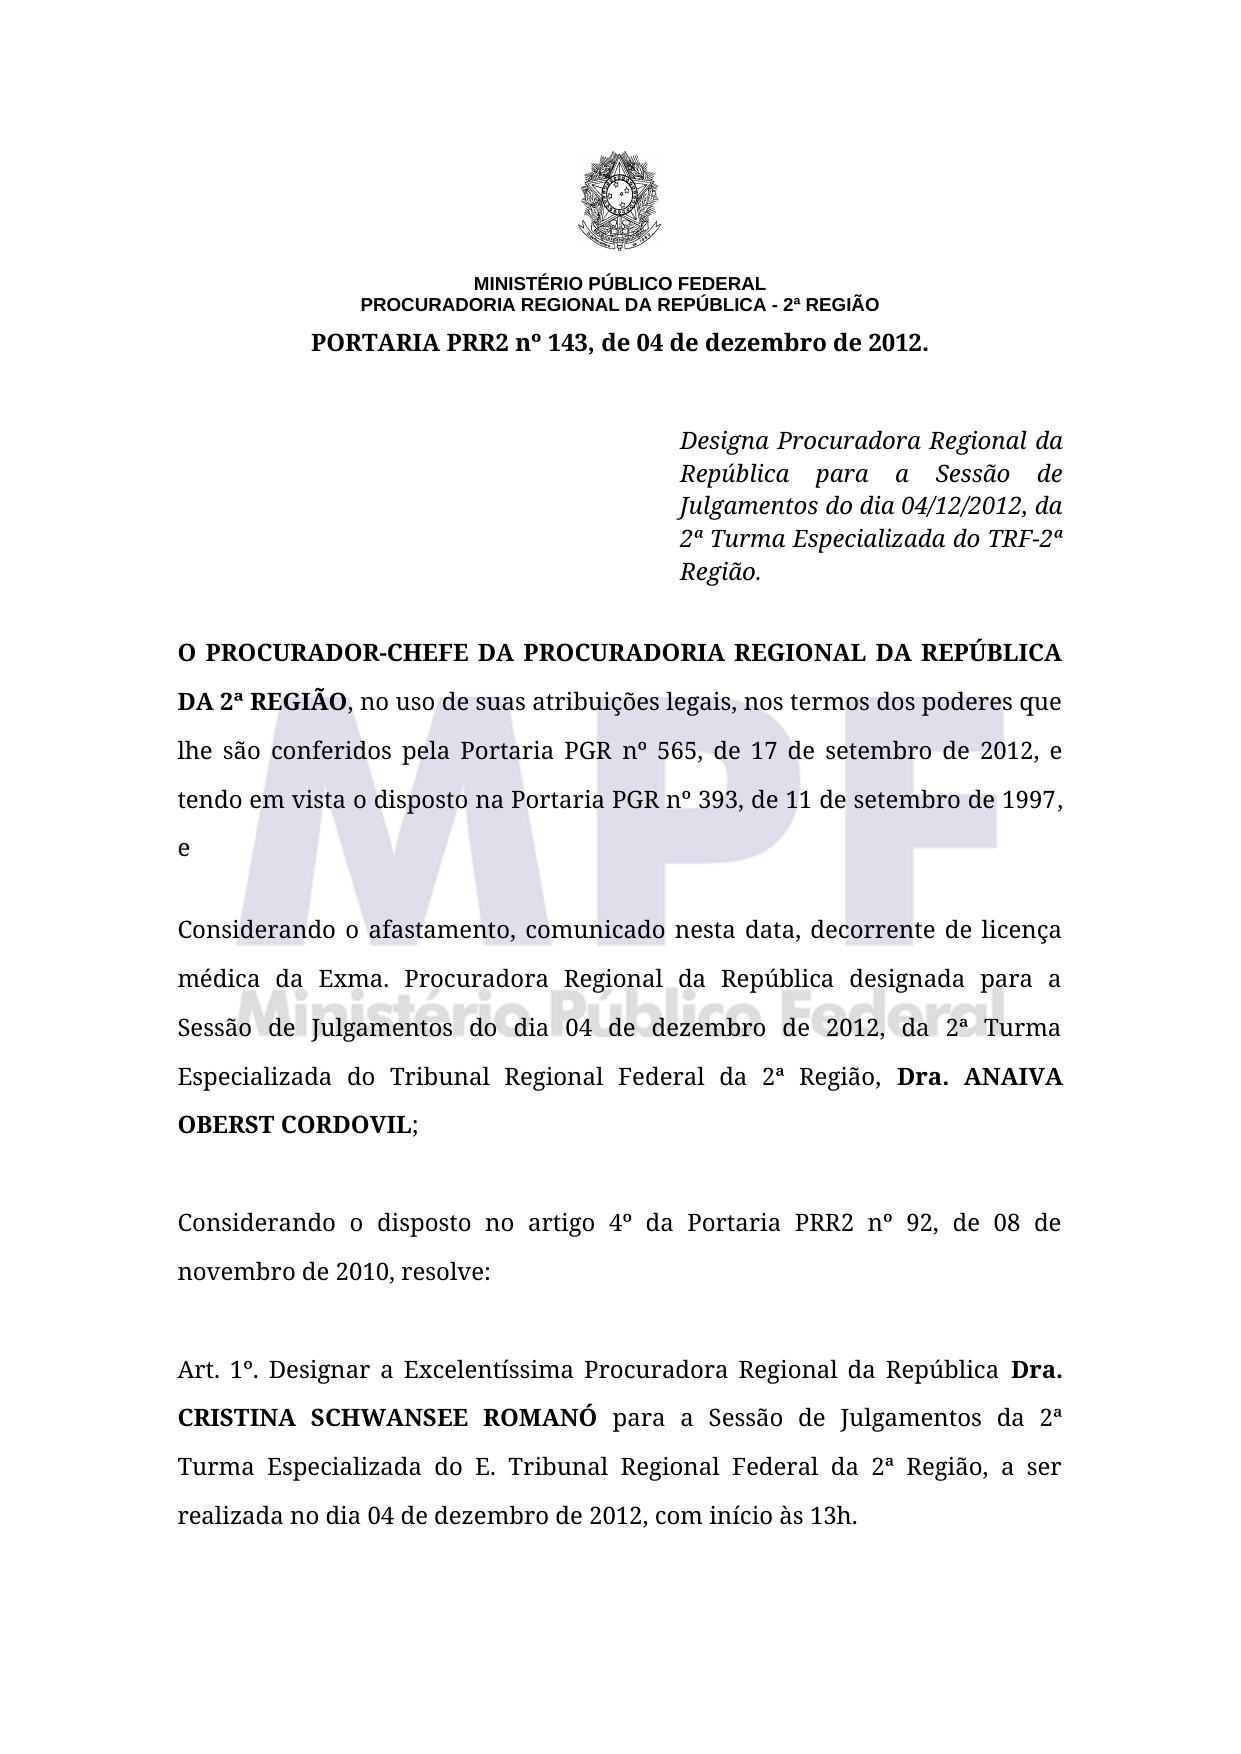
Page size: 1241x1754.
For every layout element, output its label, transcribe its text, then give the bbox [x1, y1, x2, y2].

picture [577, 151, 663, 251]
text Designa Procuradora Regional da República para a Sessão de Julgamentos do dia 04/12/2012, da 2ª Turma Especializada do TRF-2ª Região. [680, 424, 1063, 587]
text Considerando o disposto no artigo 4º da Portaria PRR2 nº 92, de 08 de novembro de 2010, resolve: [177, 1206, 1063, 1287]
text Art. 1º. Designar a Excelentíssima Procuradora Regional da República Dra. CRISTINA SCHWANSEE ROMANÓ para a Sessão de Julgamentos da 2ª Turma Especializada do E. Tribunal Regional Federal da 2ª Região, a ser realizada no dia 04 de dezembro de 2012, com início às 13h. [177, 1352, 1063, 1532]
text Considerando o afastamento, comunicado nesta data, decorrente de licença médica da Exma. Procuradora Regional da República designada para a Sessão de Julgamentos do dia 04 de dezembro de 2012, da 2ª Turma Especializada do Tribunal Regional Federal da 2ª Região, Dra. ANAIVA OBERST CORDOVIL; [177, 913, 1063, 1141]
text MINISTÉRIO PÚBLICO FEDERAL [177, 272, 1063, 294]
picture [236, 864, 1004, 913]
text O PROCURADOR-CHEFE DA PROCURADORIA REGIONAL DA REPÚBLICA DA 2ª REGIÃO, no uso de suas atribuições legais, nos termos dos poderes que lhe são conferidos pela Portaria PGR nº 565, de 17 de setembro de 2012, e tendo em vista o disposto na Portaria PGR nº 393, de 11 de setembro de 1997, e [177, 636, 1063, 864]
text PORTARIA PRR2 nº 143, de 04 de dezembro de 2012. [177, 326, 1063, 359]
text PROCURADORIA REGIONAL DA REPÚBLICA - 2ª REGIÃO [177, 294, 1063, 316]
